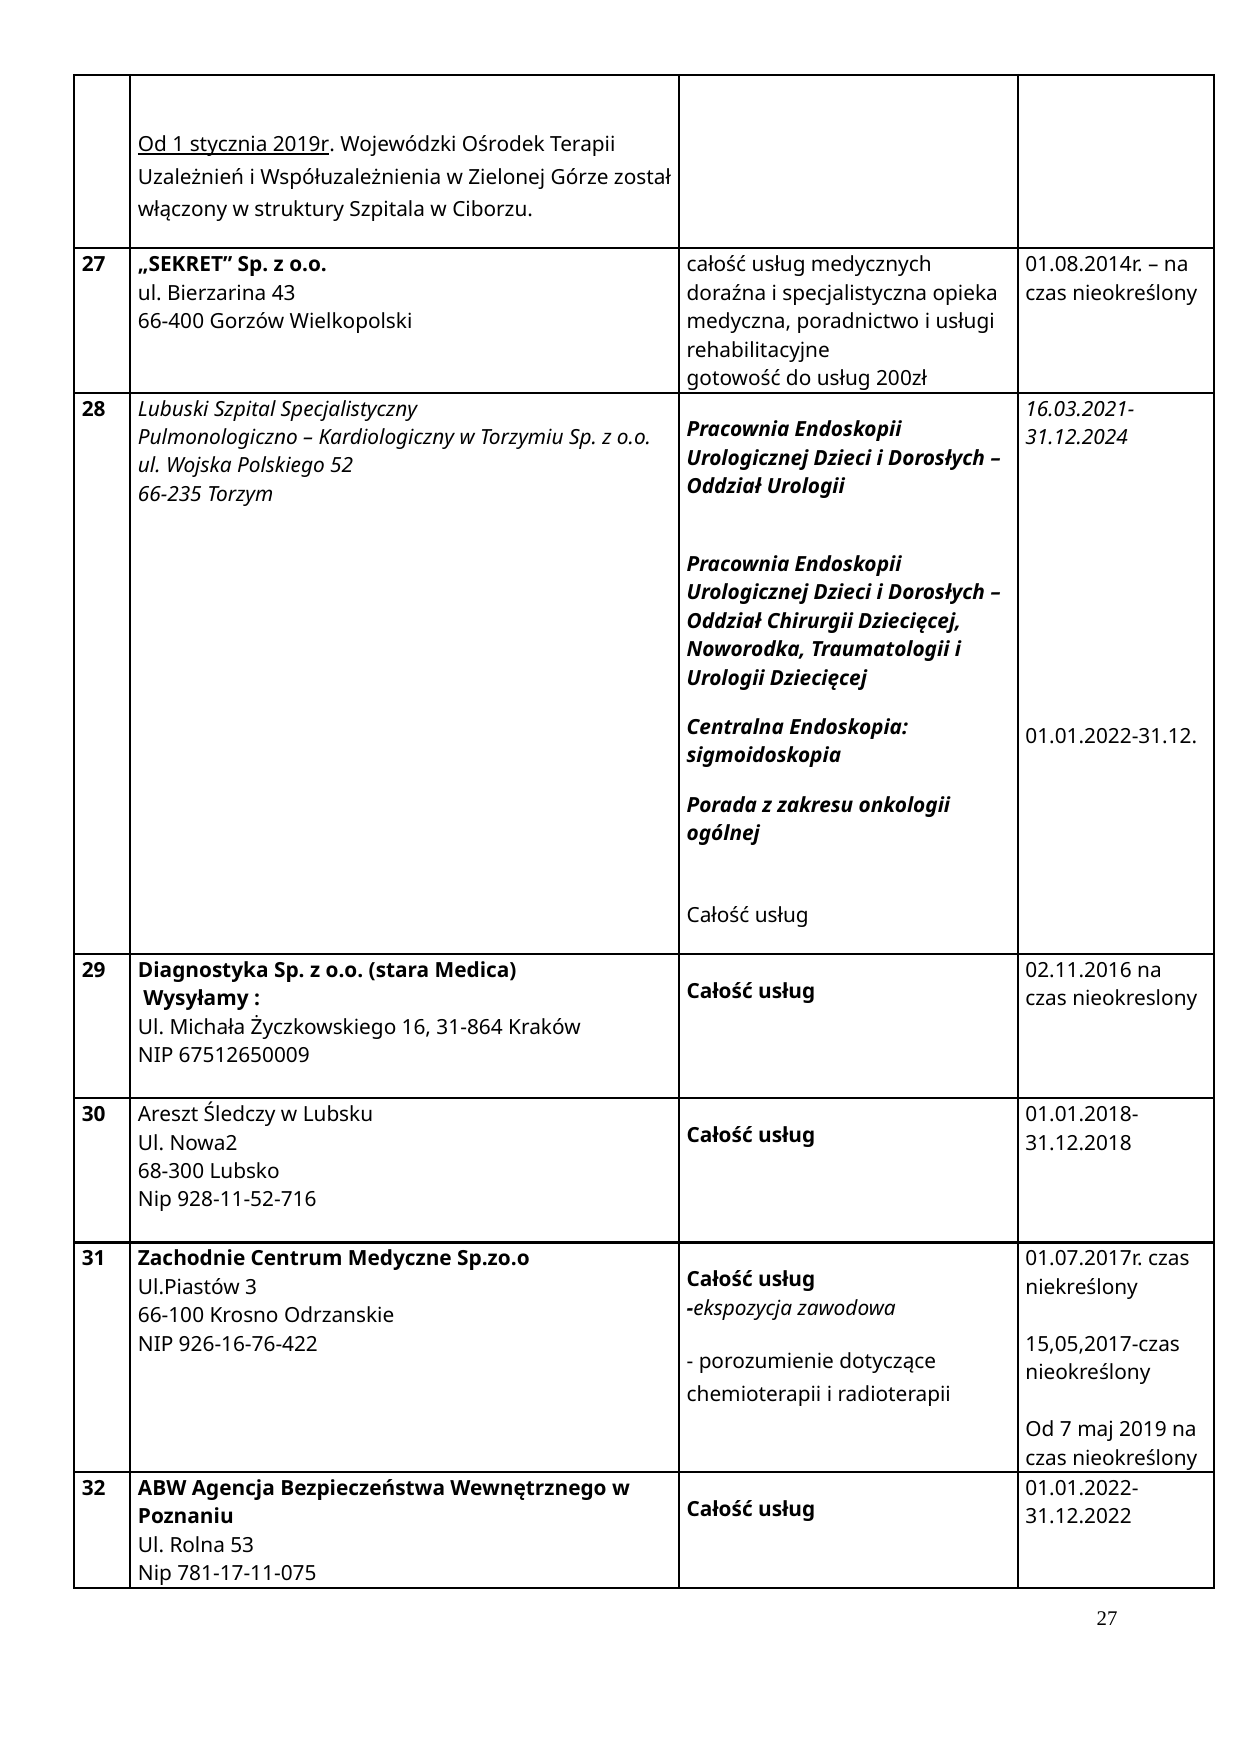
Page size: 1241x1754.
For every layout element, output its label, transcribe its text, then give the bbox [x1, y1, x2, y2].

table_cell 01.08.2014r. – na czas nieokreślony [1019, 249, 1213, 392]
table_cell [680, 76, 1017, 247]
table_cell Od 1 stycznia 2019r. Wojewódzki Ośrodek Terapii Uzależnień i Współuzależnienia w Zielonej Górze został włączony w struktury Szpitala w Ciborzu. [131, 76, 678, 247]
table_cell 01.01.2022-31.12.2022 [1019, 1473, 1213, 1587]
table_cell ABW Agencja Bezpieczeństwa Wewnętrznego w Poznaniu Ul. Rolna 53 Nip 781-17-11-075 [131, 1473, 678, 1587]
table_cell [75, 76, 129, 247]
table_cell [1019, 76, 1213, 247]
table_cell Całość usług [680, 1473, 1017, 1587]
table_cell Areszt Śledczy w Lubsku Ul. Nowa2 68-300 Lubsko Nip 928-11-52-716 [131, 1099, 678, 1241]
table_cell 32 [75, 1473, 129, 1587]
table_cell 16.03.2021-31.12.2024 01.01.2022-31.12. [1019, 394, 1213, 953]
table_cell 30 [75, 1099, 129, 1241]
table_cell Diagnostyka Sp. z o.o. (stara Medica) Wysyłamy : Ul. Michała Życzkowskiego 16, 31-864 Kraków NIP 67512650009 [131, 955, 678, 1097]
table_cell Pracownia Endoskopii Urologicznej Dzieci i Dorosłych – Oddział Urologii Pracownia Endoskopii Urologicznej Dzieci i Dorosłych – Oddział Chirurgii Dziecięcej, Noworodka, Traumatologii i Urologii Dziecięcej Centralna Endoskopia: sigmoidoskopia Porada z zakresu onkologii ogólnej Całość usług [680, 394, 1017, 953]
table_cell „SEKRET” Sp. z o.o. ul. Bierzarina 43 66-400 Gorzów Wielkopolski [131, 249, 678, 392]
table_cell 31 [75, 1244, 129, 1471]
table_cell Zachodnie Centrum Medyczne Sp.zo.o Ul.Piastów 3 66-100 Krosno Odrzanskie NIP 926-16-76-422 [131, 1244, 678, 1471]
table_cell Całość usług [680, 1099, 1017, 1241]
table_cell 27 [75, 249, 129, 392]
table_cell Lubuski Szpital Specjalistyczny Pulmonologiczno – Kardiologiczny w Torzymiu Sp. z o.o. ul. Wojska Polskiego 52 66-235 Torzym [131, 394, 678, 953]
table_cell 28 [75, 394, 129, 953]
table_cell Całość usług [680, 955, 1017, 1097]
table_cell całość usług medycznych doraźna i specjalistyczna opieka medyczna, poradnictwo i usługi rehabilitacyjne gotowość do usług 200zł [680, 249, 1017, 392]
table_cell 29 [75, 955, 129, 1097]
table_cell Całość usług -ekspozycja zawodowa - porozumienie dotyczące chemioterapii i radioterapii [680, 1244, 1017, 1471]
table_cell 01.01.2018-31.12.2018 [1019, 1099, 1213, 1241]
table_cell 02.11.2016 na czas nieokreslony [1019, 955, 1213, 1097]
table_cell 01.07.2017r. czas niekreślony 15,05,2017-czas nieokreślony Od 7 maj 2019 na czas nieokreślony [1019, 1244, 1213, 1471]
